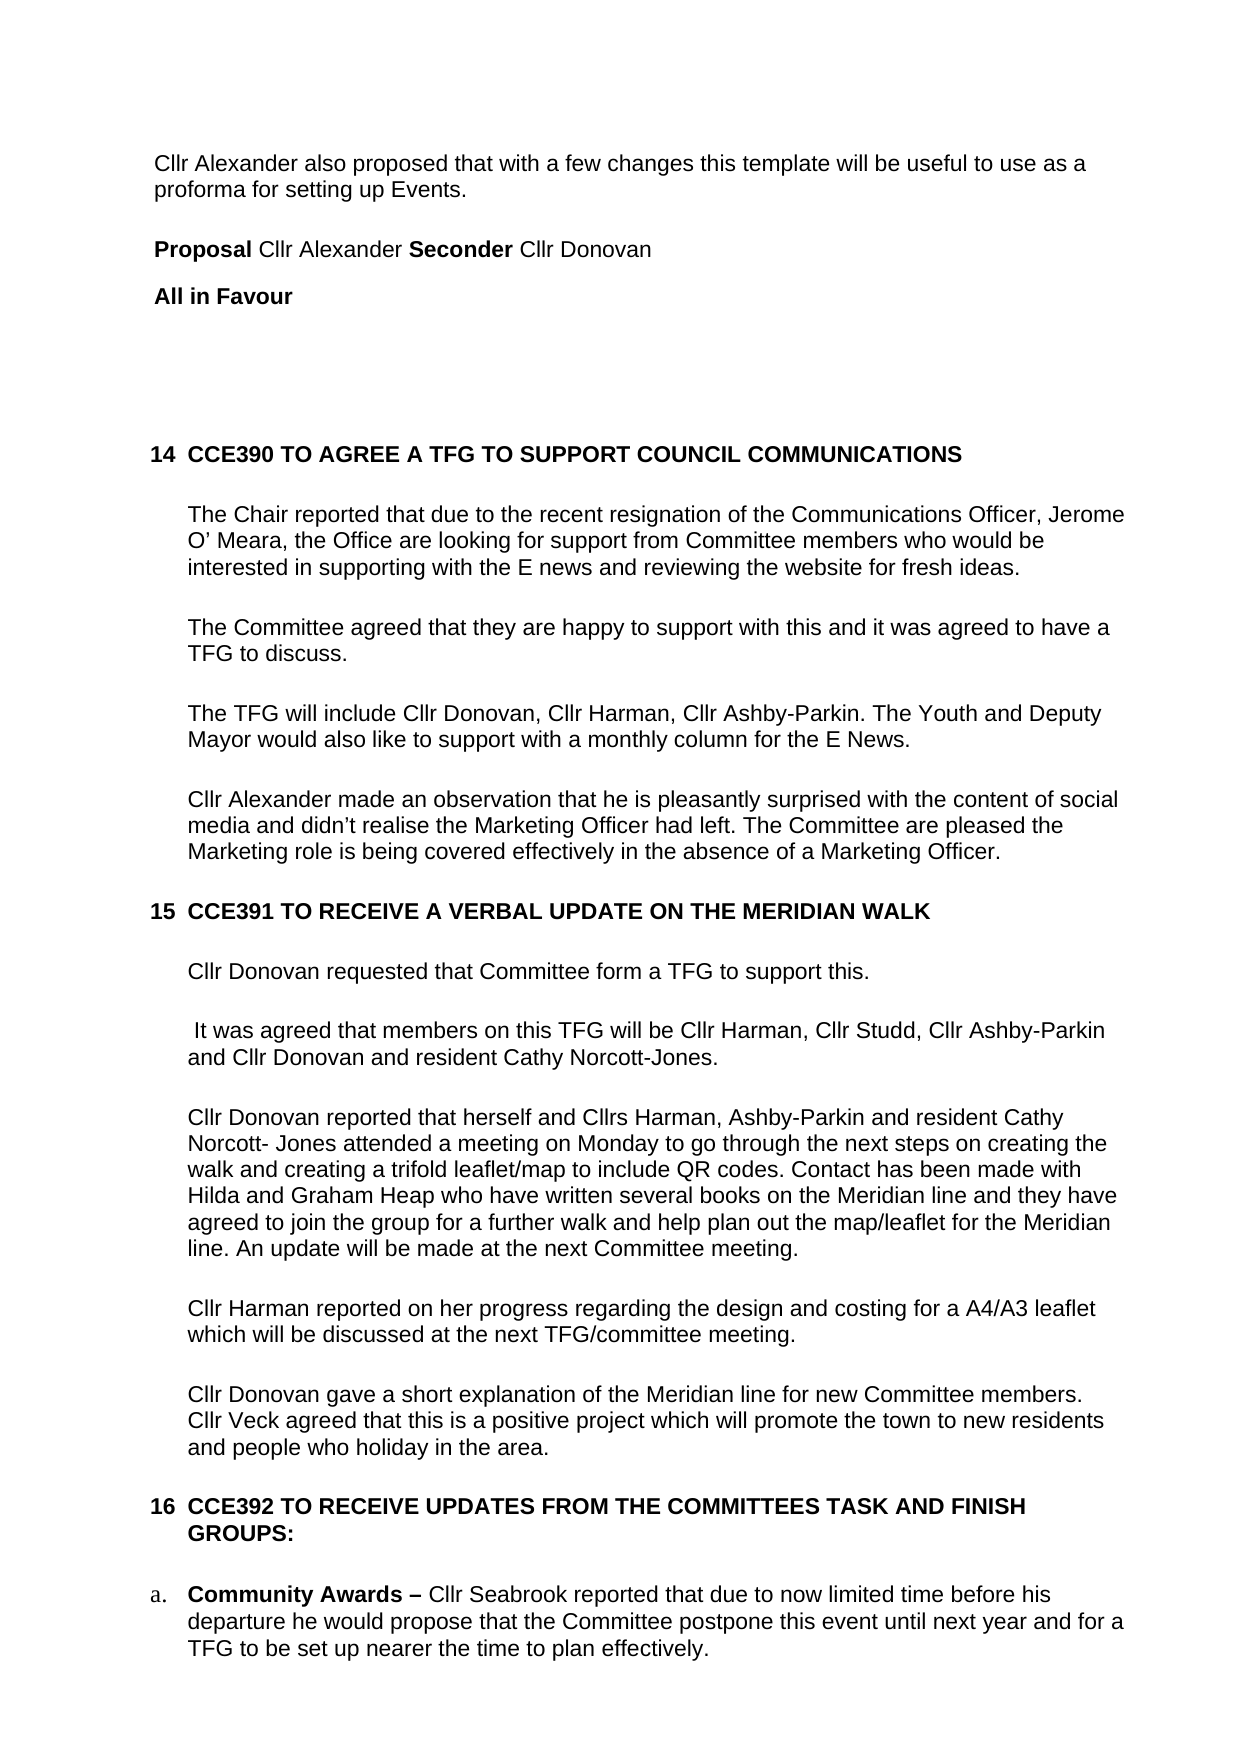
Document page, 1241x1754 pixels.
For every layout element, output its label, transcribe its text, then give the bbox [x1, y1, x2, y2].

list The Chair reported that due to the recent resignation of the Communications Officer, Jerome O’ Meara, the Office are looking for support from Committee members who would be interested in supporting with the E news and reviewing the website for fresh ideas. [187, 501, 1128, 580]
list Community Awards – Cllr Seabrook reported that due to now limited time before his departure he would propose that the Committee postpone this event until next year and for a TFG to be set up nearer the time to plan effectively. [150, 1579, 1128, 1661]
list Cllr Donovan gave a short explanation of the Meridian line for new Committee members. Cllr Veck agreed that this is a positive project which will promote the town to new residents and people who holiday in the area. [187, 1381, 1128, 1460]
list The TFG will include Cllr Donovan, Cllr Harman, Cllr Ashby-Parkin. The Youth and Deputy Mayor would also like to support with a monthly column for the E News. [187, 699, 1128, 752]
list It was agreed that members on this TFG will be Cllr Harman, Cllr Studd, Cllr Ashby-Parkin and Cllr Donovan and resident Cathy Norcott-Jones. [187, 1017, 1128, 1070]
list The Committee agreed that they are happy to support with this and it was agreed to have a TFG to discuss. [187, 613, 1128, 666]
list All in Favour [154, 283, 1128, 309]
list CCE390 TO AGREE A TFG TO SUPPORT COUNCIL COMMUNICATIONS [150, 441, 1128, 468]
list Cllr Donovan reported that herself and Cllrs Harman, Ashby-Parkin and resident Cathy Norcott- Jones attended a meeting on Monday to go through the next steps on creating the walk and creating a trifold leaflet/map to include QR codes. Contact has been made with Hilda and Graham Heap who have written several books on the Meridian line and they have agreed to join the group for a further walk and help plan out the map/leaflet for the Meridian line. An update will be made at the next Committee meeting. [187, 1103, 1128, 1262]
list CCE391 TO RECEIVE A VERBAL UPDATE ON THE MERIDIAN WALK [150, 898, 1128, 924]
list Proposal Cllr Alexander Seconder Cllr Donovan [154, 236, 1128, 262]
list Cllr Harman reported on her progress regarding the design and costing for a A4/A3 leaflet which will be discussed at the next TFG/committee meeting. [187, 1295, 1128, 1348]
list Cllr Alexander made an observation that he is pleasantly surprised with the content of social media and didn’t realise the Marketing Officer had left. The Committee are pleased the Marketing role is being covered effectively in the absence of a Marketing Officer. [187, 786, 1128, 865]
list CCE392 TO RECEIVE UPDATES FROM THE COMMITTEES TASK AND FINISH GROUPS: [150, 1493, 1128, 1546]
list Cllr Donovan requested that Committee form a TFG to support this. [187, 958, 1128, 984]
list Cllr Alexander also proposed that with a few changes this template will be useful to use as a proforma for setting up Events. [154, 150, 1128, 203]
